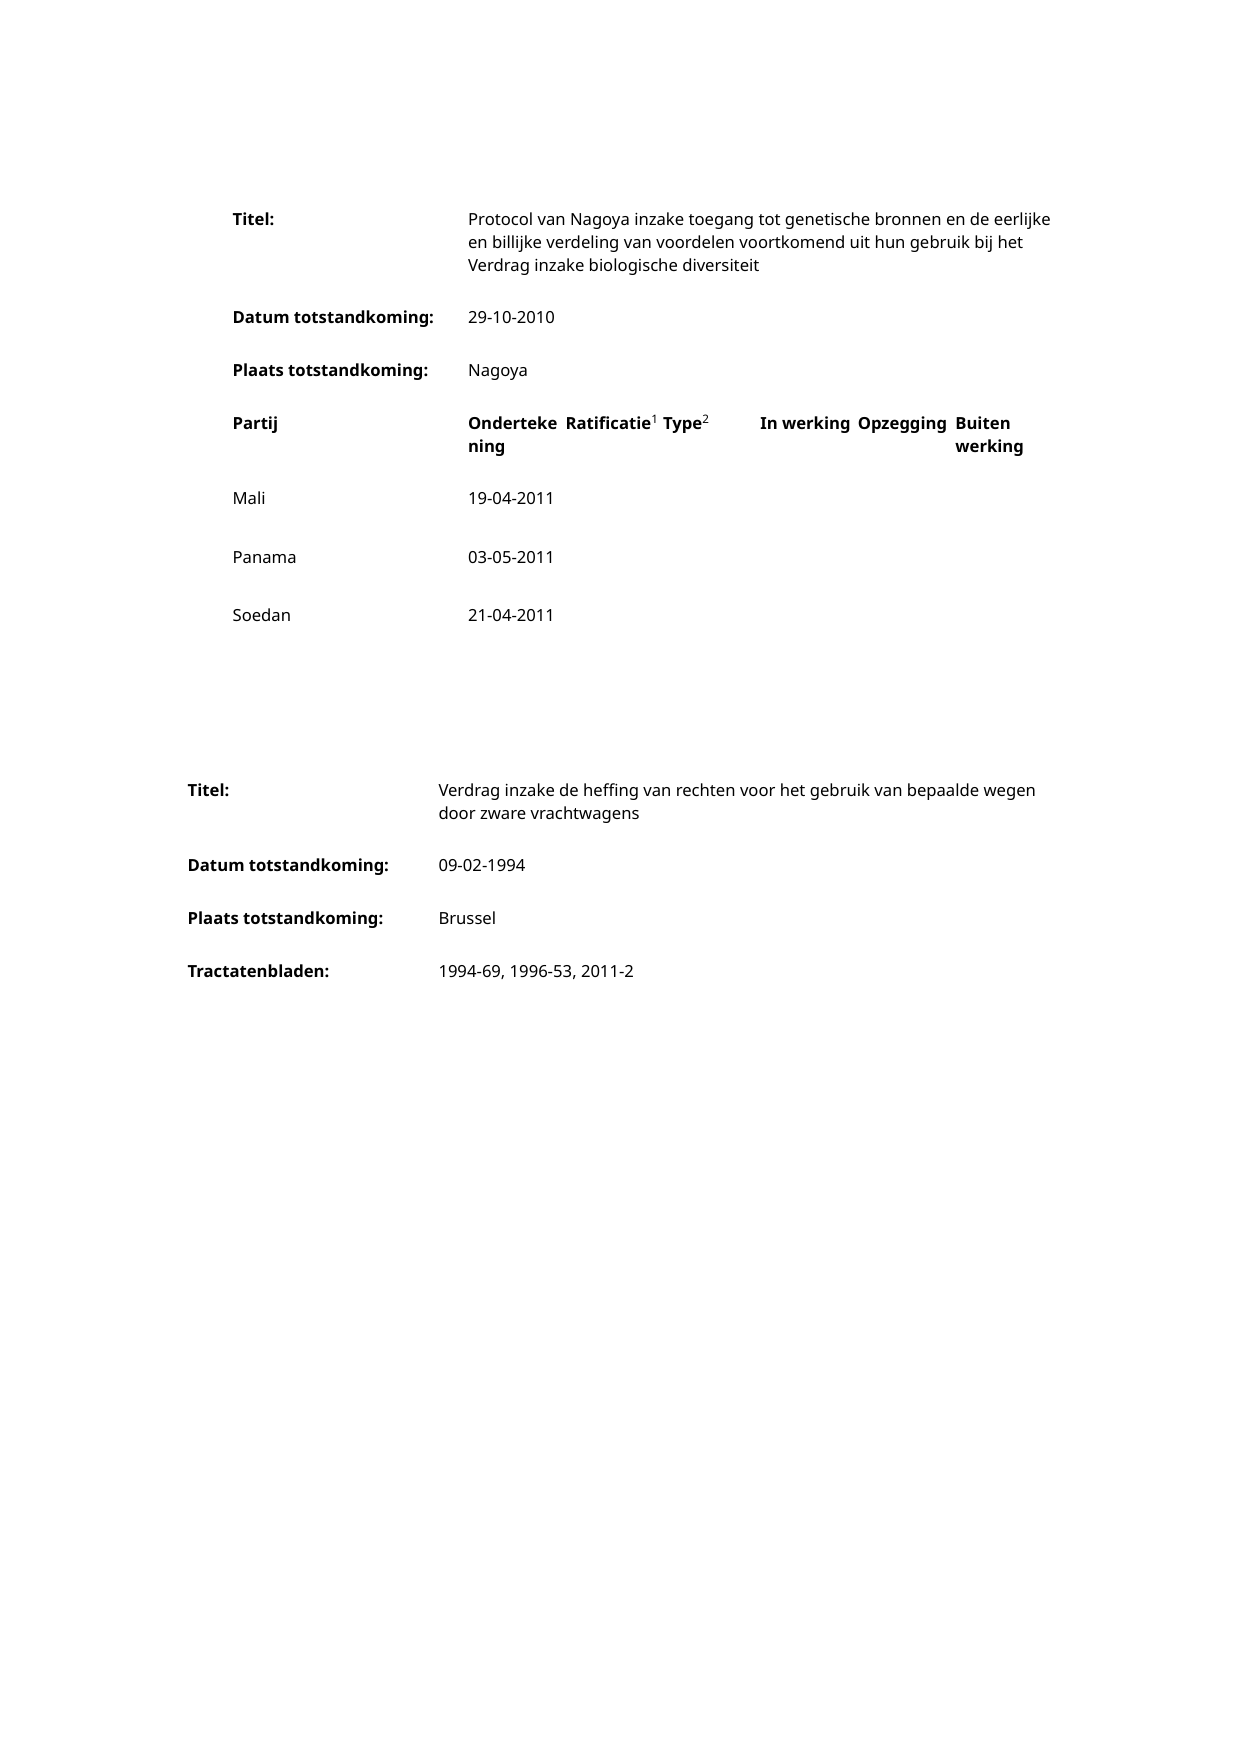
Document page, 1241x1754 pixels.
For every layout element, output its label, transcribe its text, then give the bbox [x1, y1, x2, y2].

table_cell [663, 604, 760, 662]
table_cell Ondertekening [468, 411, 565, 487]
table_header Verdrag inzake de heffing van rechten voor het gebruik van bepaalde wegen door zware vrachtwagens [438, 779, 1053, 854]
table_cell 1994-69, 1996-53, 2011-2 [438, 959, 1053, 1012]
table_cell 03-05-2011 [468, 545, 565, 604]
table_cell Mali [233, 487, 468, 545]
table_cell [760, 545, 858, 604]
table_cell Nagoya [468, 359, 1053, 411]
table_cell Type2 [663, 411, 760, 487]
table_cell 29-10-2010 [468, 306, 1053, 359]
table_cell In werking [760, 411, 858, 487]
table_cell [663, 487, 760, 545]
table_cell [858, 545, 955, 604]
table_header Titel: [188, 779, 438, 854]
table_cell Plaats totstandkoming: [233, 359, 468, 411]
table_cell Panama [233, 545, 468, 604]
table_cell [663, 545, 760, 604]
table_cell 19-04-2011 [468, 487, 565, 545]
table_cell Buiten werking [955, 411, 1053, 487]
table_header Titel: [233, 208, 468, 306]
table_cell Datum totstandkoming: [188, 854, 438, 907]
table_cell [858, 487, 955, 545]
table_cell 09-02-1994 [438, 854, 1053, 907]
table_cell [955, 604, 1053, 662]
table_cell [858, 604, 955, 662]
table_cell [760, 487, 858, 545]
table_cell Partij [233, 411, 468, 487]
table_cell [565, 545, 663, 604]
table_cell Brussel [438, 907, 1053, 959]
table_cell [955, 487, 1053, 545]
table_cell Ratificatie1 [565, 411, 663, 487]
table_cell [955, 545, 1053, 604]
table_cell [565, 487, 663, 545]
table_cell Opzegging [858, 411, 955, 487]
table_cell Datum totstandkoming: [233, 306, 468, 359]
table_cell [760, 604, 858, 662]
table_cell 21-04-2011 [468, 604, 565, 662]
table_cell [188, 1012, 1053, 1071]
table_cell Plaats totstandkoming: [188, 907, 438, 959]
table_cell [565, 604, 663, 662]
table_cell Soedan [233, 604, 468, 662]
table_cell Tractatenbladen: [188, 959, 438, 1012]
table_header Protocol van Nagoya inzake toegang tot genetische bronnen en de eerlijke en billijke verdeling van voordelen voortkomend uit hun gebruik bij het Verdrag inzake biologische diversiteit [468, 208, 1053, 306]
